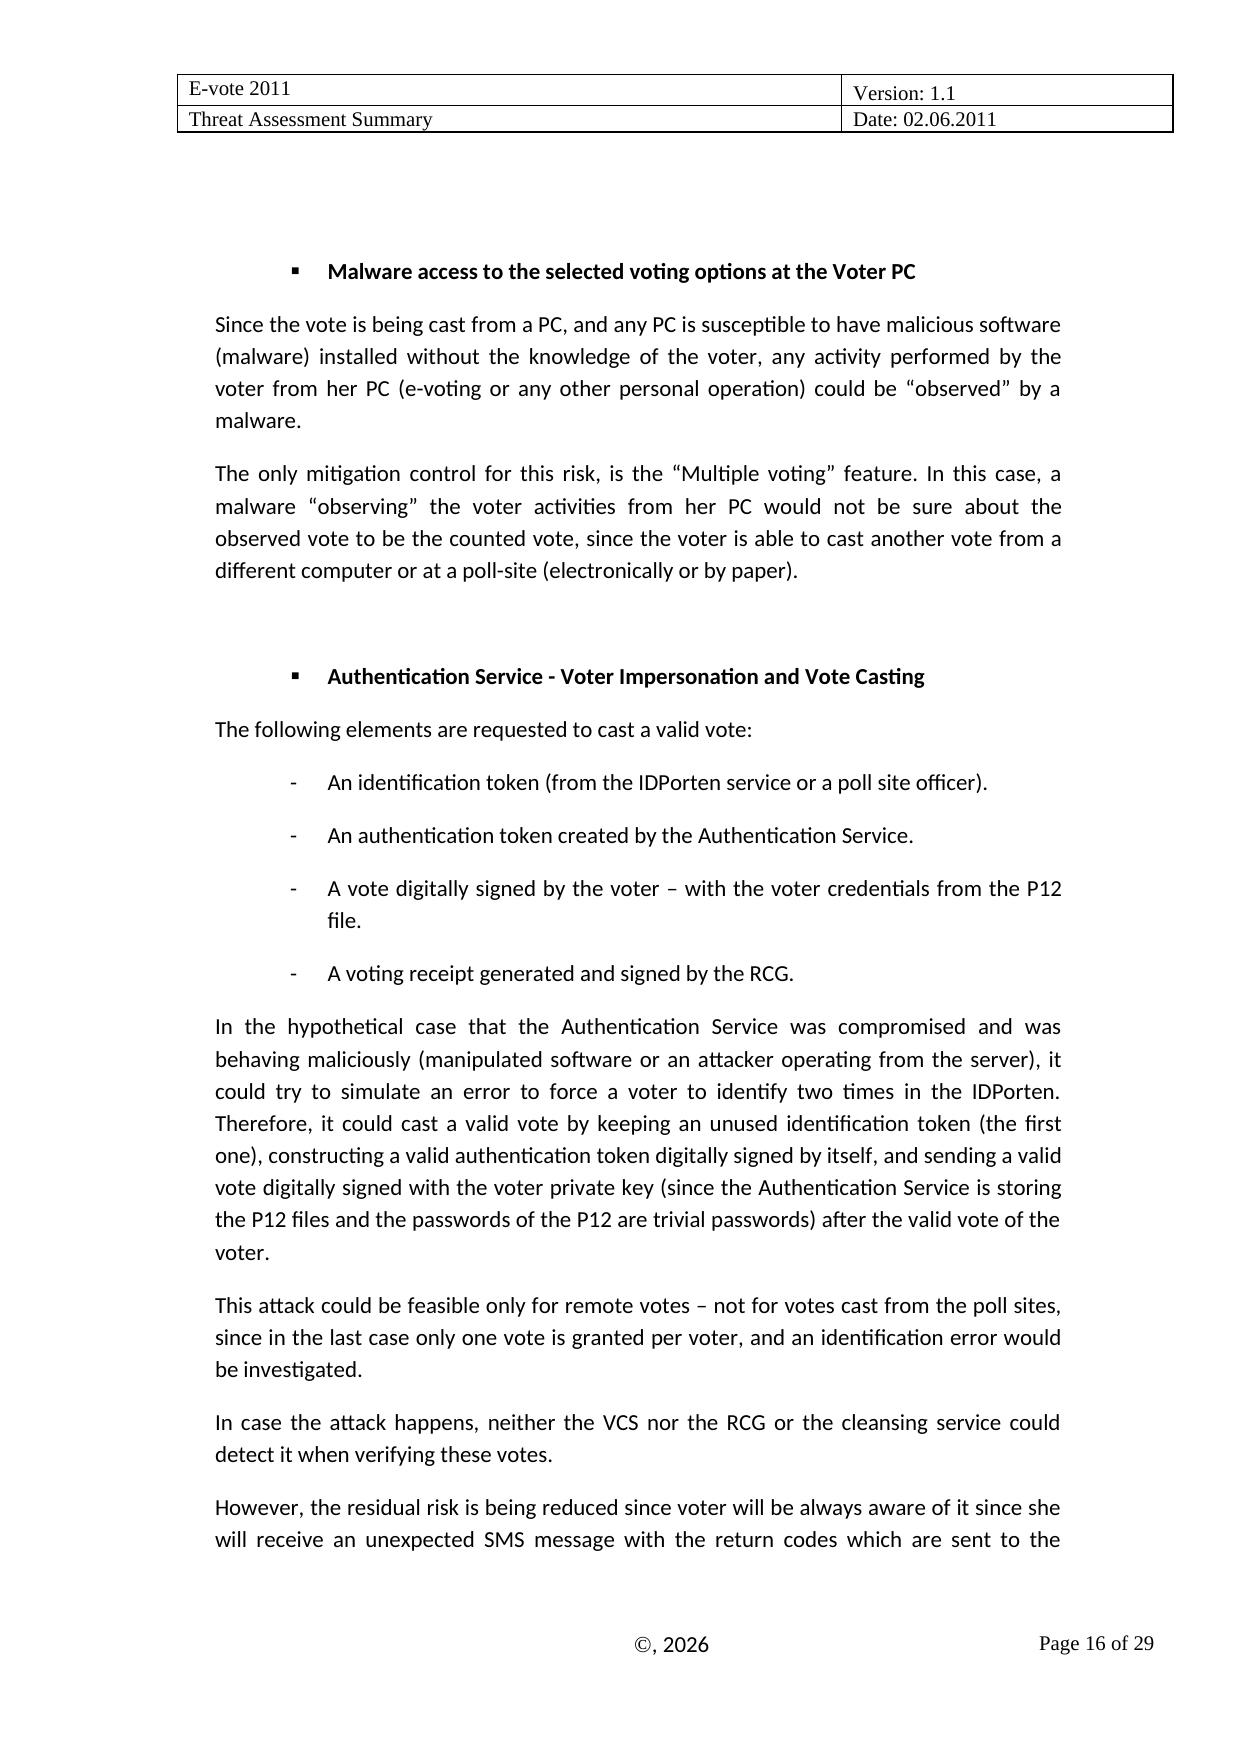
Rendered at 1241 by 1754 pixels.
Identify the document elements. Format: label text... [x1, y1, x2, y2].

text However, the residual risk is being reduced since voter will be always aware of it since she will receive an unexpected SMS message with the return codes which are sent to the [215, 1493, 1063, 1554]
text In the hypothetical case that the Authentication Service was compromised and was behaving maliciously (manipulated software or an attacker operating from the server), it could try to simulate an error to force a voter to identify two times in the IDPorten. Therefore, it could cast a valid vote by keeping an unused identification token (the first one), constructing a valid authentication token digitally signed by itself, and sending a valid vote digitally signed with the voter private key (since the Authentication Service is storing the P12 files and the passwords of the P12 are trivial passwords) after the valid vote of the voter. [215, 1012, 1063, 1266]
text Since the vote is being cast from a PC, and any PC is susceptible to have malicious software (malware) installed without the knowledge of the voter, any activity performed by the voter from her PC (e-voting or any other personal operation) could be “observed” by a malware. [215, 310, 1063, 434]
list Malware access to the selected voting options at the Voter PC [290, 257, 1063, 285]
list A voting receipt generated and signed by the RCG. [290, 959, 1063, 987]
text The only mitigation control for this risk, is the “Multiple voting” feature. In this case, a malware “observing” the voter activities from her PC would not be sure about the observed vote to be the counted vote, since the voter is able to cast another vote from a different computer or at a poll-site (electronically or by paper). [215, 459, 1063, 584]
text In case the attack happens, neither the VCS nor the RCG or the cleansing service could detect it when verifying these votes. [215, 1408, 1063, 1468]
list An authentication token created by the Authentication Service. [290, 821, 1063, 849]
text The following elements are requested to cast a valid vote: [215, 715, 1063, 743]
list A vote digitally signed by the voter – with the voter credentials from the P12 file. [290, 874, 1063, 934]
list Authentication Service - Voter Impersonation and Vote Casting [290, 662, 1063, 690]
list An identification token (from the IDPorten service or a poll site officer). [290, 768, 1063, 796]
text This attack could be feasible only for remote votes – not for votes cast from the poll sites, since in the last case only one vote is granted per voter, and an identification error would be investigated. [215, 1291, 1063, 1383]
